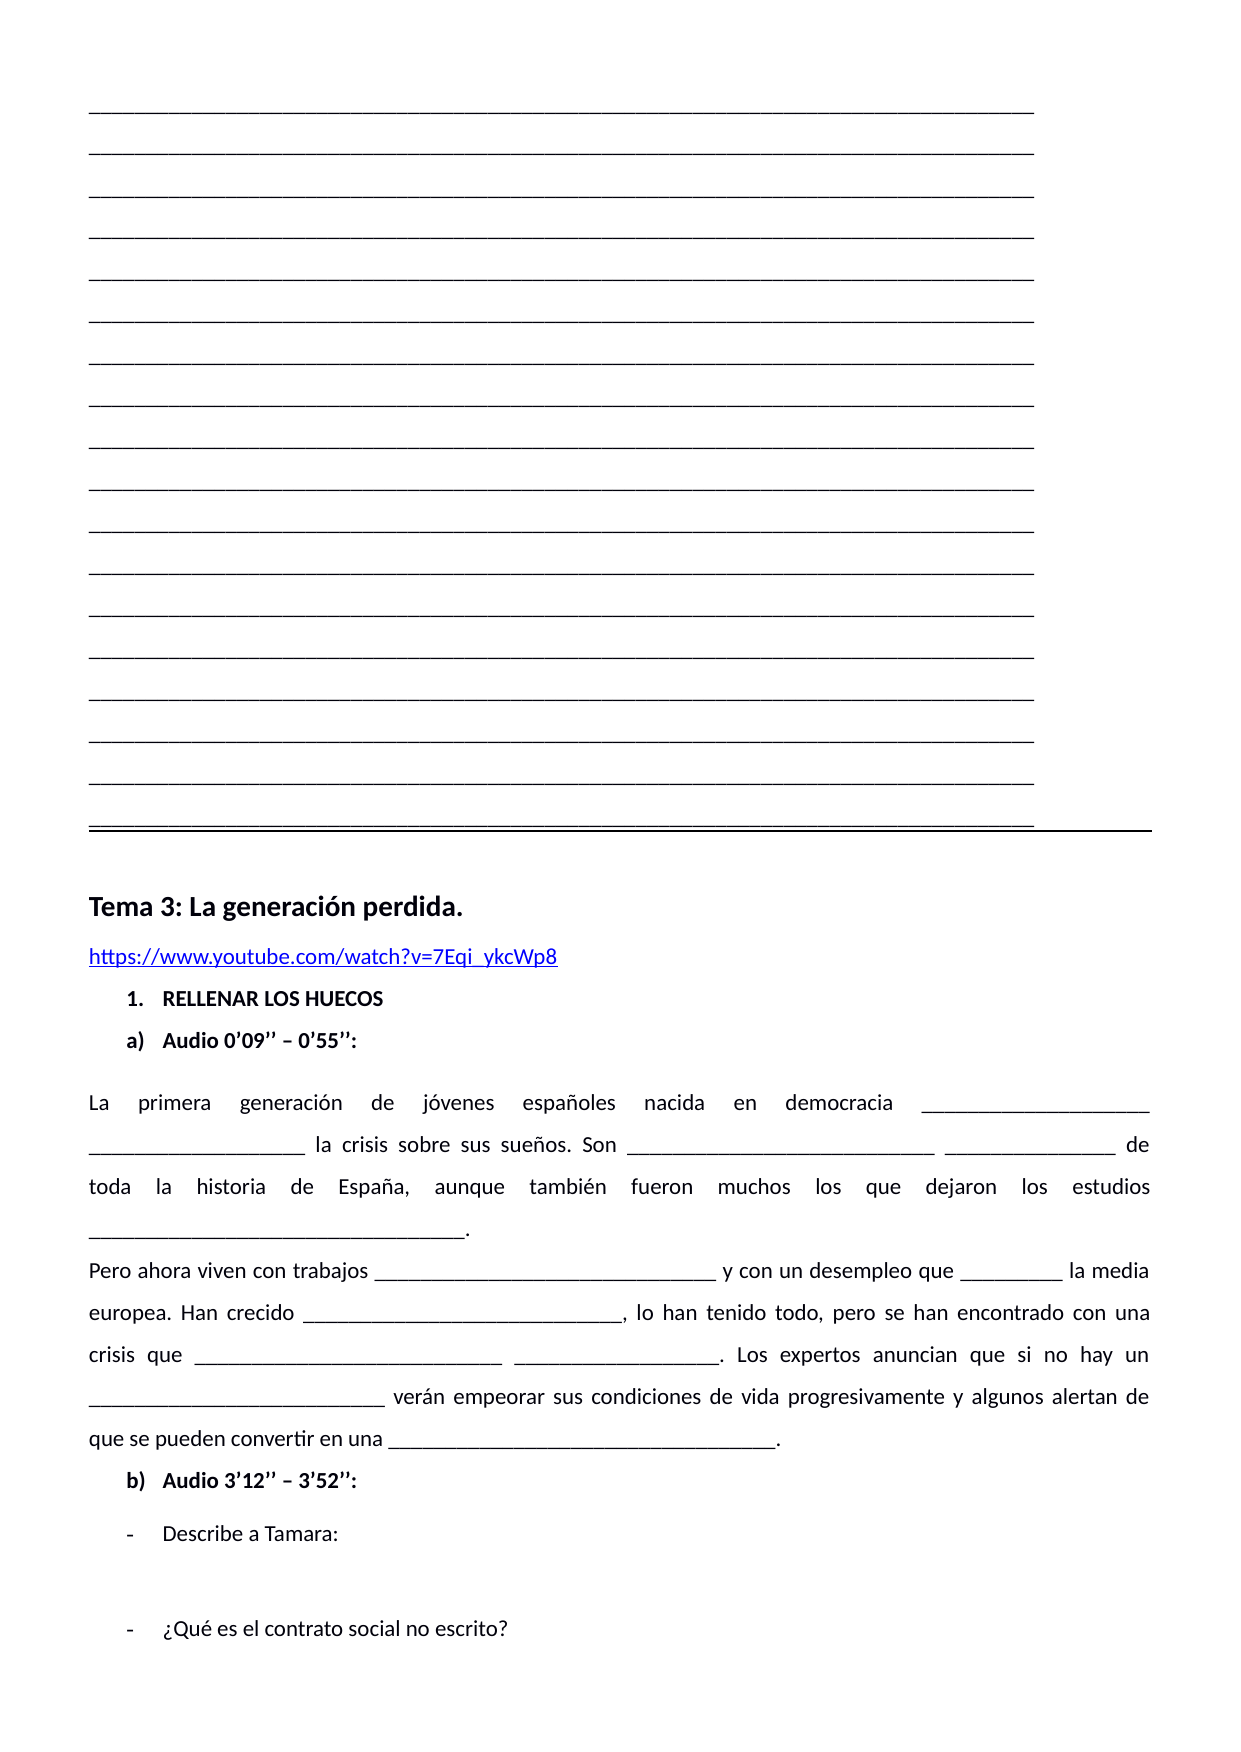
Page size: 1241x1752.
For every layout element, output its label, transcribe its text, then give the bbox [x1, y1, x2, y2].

text ___________________________________________________________________________________ [89, 550, 1152, 578]
text ___________________________________________________________________________________ [89, 257, 1152, 284]
text ___________________________________________________________________________________ [89, 341, 1152, 368]
text ___________________________________________________________________________________ [89, 173, 1152, 201]
list RELLENAR LOS HUECOS [126, 984, 1152, 1012]
text La primera generación de jóvenes españoles nacida en democracia ____________________ ___________________ la crisis sobre sus sueños. Son ___________________________ _______________ de toda la historia de España, aunque también fueron muchos los que dejaron los estudios _________________________________. [89, 1088, 1152, 1242]
text ___________________________________________________________________________________ [89, 718, 1152, 746]
text ___________________________________________________________________________________ [89, 802, 1152, 830]
list ¿Qué es el contrato social no escrito? [126, 1614, 1152, 1642]
text ___________________________________________________________________________________ [89, 760, 1152, 788]
text ___________________________________________________________________________________ [89, 676, 1152, 704]
list Audio 0’09’’ – 0’55’’: [126, 1026, 1152, 1054]
text ___________________________________________________________________________________ [89, 508, 1152, 536]
text ___________________________________________________________________________________ [89, 466, 1152, 494]
text ___________________________________________________________________________________ [89, 298, 1152, 327]
text ___________________________________________________________________________________ [89, 382, 1152, 411]
text Tema 3: La generación perdida. [89, 888, 1152, 924]
text Pero ahora viven con trabajos ______________________________ y con un desempleo que _________ la media europea. Han crecido ____________________________, lo han tenido todo, pero se han encontrado con una crisis que ___________________________ __________________. Los expertos anuncian que si no hay un __________________________ verán empeorar sus condiciones de vida progresivamente y algunos alertan de que se pueden convertir en una __________________________________. [89, 1256, 1152, 1452]
text ___________________________________________________________________________________ [89, 592, 1152, 620]
list Describe a Tamara: [126, 1519, 1152, 1547]
text https://www.youtube.com/watch?v=7Eqi_ykcWp8 [89, 942, 1152, 970]
text ___________________________________________________________________________________ [89, 89, 1152, 117]
text ___________________________________________________________________________________ [89, 131, 1152, 159]
text ___________________________________________________________________________________ [89, 424, 1152, 452]
list Audio 3’12’’ – 3’52’’: [126, 1466, 1152, 1494]
text ___________________________________________________________________________________ [89, 214, 1152, 243]
text ___________________________________________________________________________________ [89, 634, 1152, 662]
